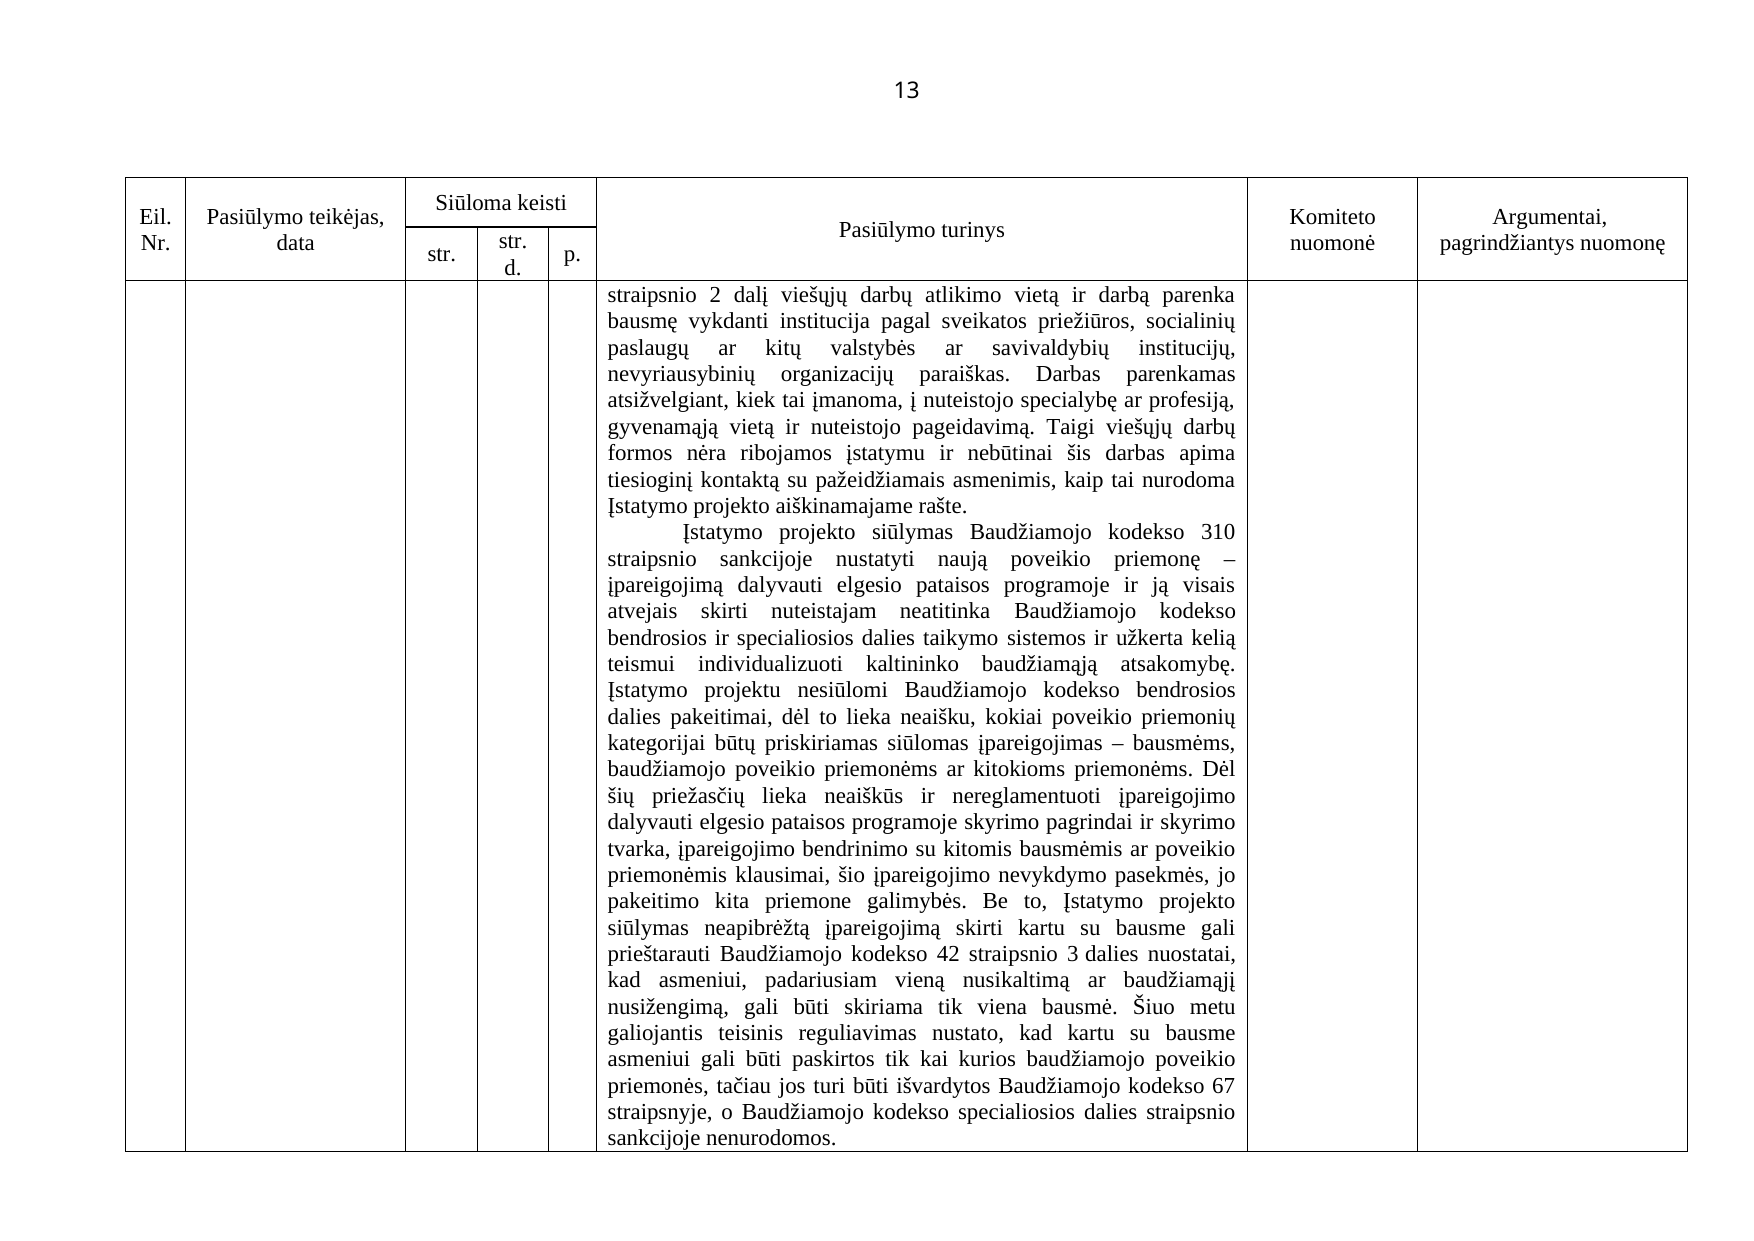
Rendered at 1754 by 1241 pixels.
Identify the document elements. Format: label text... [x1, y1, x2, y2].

table_cell [186, 281, 405, 1151]
table_cell straipsnio 2 dalį viešųjų darbų atlikimo vietą ir darbą parenka bausmę vykdanti institucija pagal sveikatos priežiūros, socialinių paslaugų ar kitų valstybės ar savivaldybių institucijų, nevyriausybinių organizacijų paraiškas. Darbas parenkamas atsižvelgiant, kiek tai įmanoma, į nuteistojo specialybę ar profesiją, gyvenamąją vietą ir nuteistojo pageidavimą. Taigi viešųjų darbų formos nėra ribojamos įstatymu ir nebūtinai šis darbas apima tiesioginį kontaktą su pažeidžiamais asmenimis, kaip tai nurodoma Įstatymo projekto aiškinamajame rašte. Įstatymo projekto siūlymas Baudžiamojo kodekso 310 straipsnio sankcijoje nustatyti naują poveikio priemonę – įpareigojimą dalyvauti elgesio pataisos programoje ir ją visais atvejais skirti nuteistajam neatitinka Baudžiamojo kodekso bendrosios ir specialiosios dalies taikymo sistemos ir užkerta kelią teismui individualizuoti kaltininko baudžiamąją atsakomybę. Įstatymo projektu nesiūlomi Baudžiamojo kodekso bendrosios dalies pakeitimai, dėl to lieka neaišku, kokiai poveikio priemonių kategorijai būtų priskiriamas siūlomas įpareigojimas – bausmėms, baudžiamojo poveikio priemonėms ar kitokioms priemonėms. Dėl šių priežasčių lieka neaiškūs ir nereglamentuoti įpareigojimo dalyvauti elgesio pataisos programoje skyrimo pagrindai ir skyrimo tvarka, įpareigojimo bendrinimo su kitomis bausmėmis ar poveikio priemonėmis klausimai, šio įpareigojimo nevykdymo pasekmės, jo pakeitimo kita priemone galimybės. Be to, Įstatymo projekto siūlymas neapibrėžtą įpareigojimą skirti kartu su bausme gali prieštarauti Baudžiamojo kodekso 42 straipsnio 3 dalies nuostatai, kad asmeniui, padariusiam vieną nusikaltimą ar baudžiamąjį nusižengimą, gali būti skiriama tik viena bausmė. Šiuo metu galiojantis teisinis reguliavimas nustato, kad kartu su bausme asmeniui gali būti paskirtos tik kai kurios baudžiamojo poveikio priemonės, tačiau jos turi būti išvardytos Baudžiamojo kodekso 67 straipsnyje, o Baudžiamojo kodekso specialiosios dalies straipsnio sankcijoje nenurodomos. [597, 281, 1247, 1151]
table_header Pasiūlymo turinys [597, 178, 1247, 280]
table_cell [1418, 281, 1687, 1151]
table_cell [478, 281, 548, 1151]
table_header Pasiūlymo teikėjas, data [186, 178, 405, 280]
table_cell str. d. [478, 228, 548, 280]
table_cell [1248, 281, 1417, 1151]
table_cell str. [406, 228, 477, 280]
table_cell [549, 281, 596, 1151]
table_cell [406, 281, 477, 1151]
table_cell p. [549, 228, 596, 280]
table_cell [126, 281, 185, 1151]
table_header Argumentai, pagrindžiantys nuomonę [1418, 178, 1687, 280]
table_header Eil. Nr. [126, 178, 185, 280]
table_header Komiteto nuomonė [1248, 178, 1417, 280]
table_header Siūloma keisti [406, 178, 596, 226]
